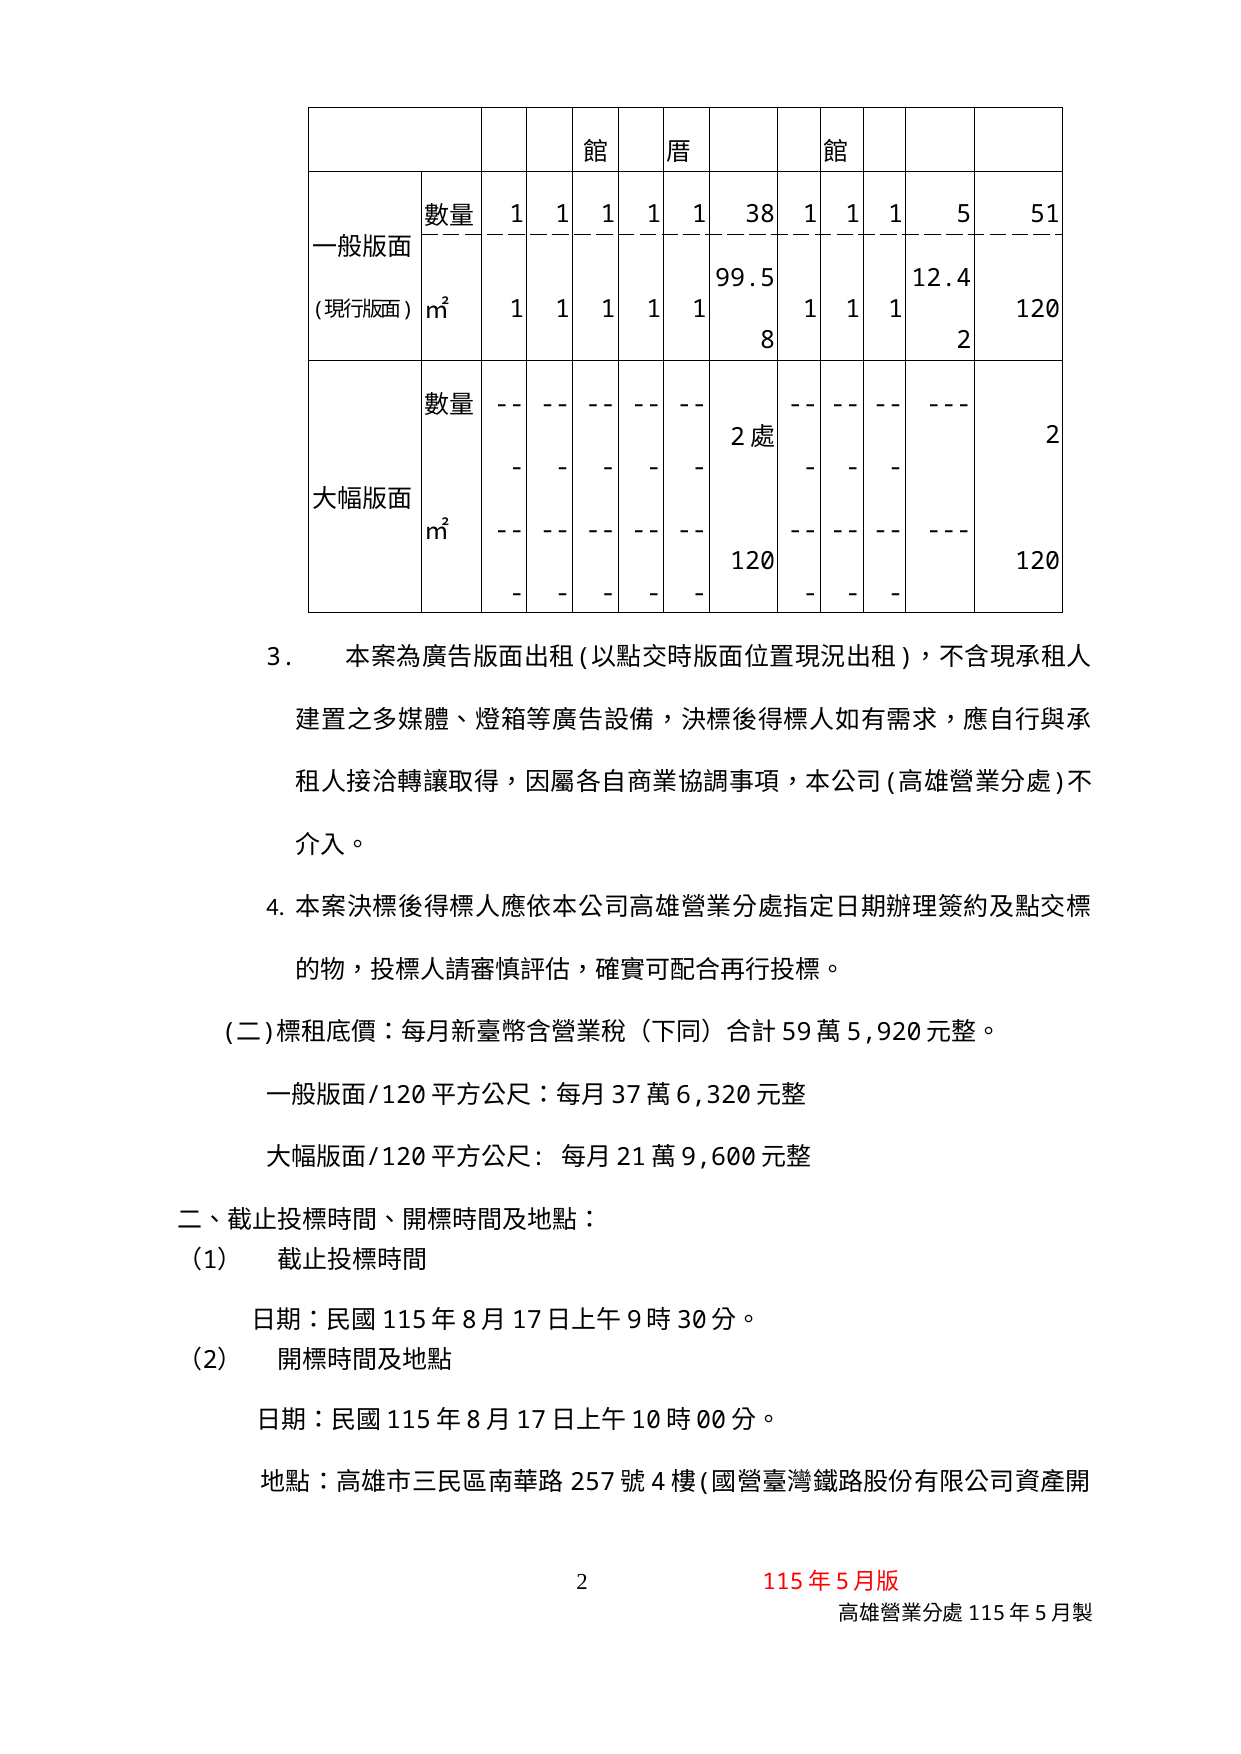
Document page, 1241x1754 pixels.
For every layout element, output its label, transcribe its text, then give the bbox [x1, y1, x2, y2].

table_cell --- [821, 486, 863, 612]
table_cell --- [906, 486, 974, 612]
text (二)標租底價：每月新臺幣含營業稅（下同）合計59萬5,920元整。 [221, 988, 1092, 1051]
table_cell 5 [906, 172, 974, 234]
table_cell 1 [573, 234, 618, 360]
table_cell --- [573, 486, 618, 612]
table_cell 1 [573, 172, 618, 234]
table_cell 120 [975, 234, 1062, 360]
table_cell --- [821, 361, 863, 486]
table_header 館 [821, 108, 863, 171]
table_cell --- [482, 486, 526, 612]
table_cell 數量 [422, 361, 481, 486]
list 本案決標後得標人應依本公司高雄營業分處指定日期辦理簽約及點交標的物，投標人請審慎評估，確實可配合再行投標。 [266, 863, 1092, 988]
table_cell 120 [975, 486, 1062, 612]
list 本案為廣告版面出租(以點交時版面位置現況出租)，不含現承租人建置之多媒體、燈箱等廣告設備，決標後得標人如有需求，應自行與承租人接洽轉讓取得，因屬各自商業協調事項，本公司(高雄營業分處)不介入。 [266, 613, 1092, 863]
table_cell --- [619, 361, 663, 486]
table_cell 1 [664, 234, 709, 360]
table_cell --- [864, 486, 905, 612]
table_cell --- [864, 361, 905, 486]
table_header [975, 108, 1062, 171]
table_cell ㎡ [422, 234, 481, 360]
table_cell 1 [864, 172, 905, 234]
table_cell 1 [821, 234, 863, 360]
table_cell --- [619, 486, 663, 612]
table_cell 1 [778, 172, 820, 234]
table_cell --- [664, 486, 709, 612]
table_cell 2 [975, 361, 1062, 486]
table_header [710, 108, 777, 171]
table_cell 1 [527, 172, 572, 234]
table_cell 2處 [710, 361, 777, 486]
table_cell 大幅版面 [309, 361, 421, 612]
table_header [778, 108, 820, 171]
list 截止投標時間 [177, 1238, 1090, 1276]
table_header 厝 [664, 108, 709, 171]
text 一般版面/120平方公尺：每月37萬6,320元整 [266, 1051, 1092, 1113]
table_cell 120 [710, 486, 777, 612]
table_cell ㎡ [422, 486, 481, 612]
table_cell 1 [664, 172, 709, 234]
table_cell 1 [778, 234, 820, 360]
table_cell 12.42 [906, 234, 974, 360]
text 二、截止投標時間、開標時間及地點： [177, 1176, 1092, 1238]
table_cell 51 [975, 172, 1062, 234]
table_header [309, 108, 481, 171]
table_cell --- [527, 361, 572, 486]
text 日期：民國115年8月17日上午10時00分。 [253, 1376, 1092, 1438]
table_cell 1 [821, 172, 863, 234]
table_cell 一般版面 (現行版面) [309, 172, 421, 360]
table_header [906, 108, 974, 171]
table_header [482, 108, 526, 171]
table_cell --- [906, 361, 974, 486]
table_cell 38 [710, 172, 777, 234]
text 地點：高雄市三民區南華路257號4樓(國營臺灣鐵路股份有限公司資產開 [260, 1438, 1092, 1501]
table_header [619, 108, 663, 171]
table_cell 1 [619, 234, 663, 360]
table_header 館 [573, 108, 618, 171]
table_cell 1 [619, 172, 663, 234]
table_cell --- [482, 361, 526, 486]
table_cell 1 [482, 172, 526, 234]
text 日期：民國115年8月17日上午9時30分。 [252, 1276, 1092, 1338]
table_cell --- [778, 486, 820, 612]
list 開標時間及地點 [177, 1338, 1090, 1376]
table_header [527, 108, 572, 171]
text 大幅版面/120平方公尺: 每月21萬9,600元整 [266, 1113, 1092, 1176]
table_cell --- [778, 361, 820, 486]
table_cell 數量 [422, 172, 481, 234]
table_header [864, 108, 905, 171]
table_cell --- [664, 361, 709, 486]
table_cell 1 [482, 234, 526, 360]
table_cell --- [527, 486, 572, 612]
table_cell 1 [527, 234, 572, 360]
table_cell 1 [864, 234, 905, 360]
table_cell 99.58 [710, 234, 777, 360]
table_cell --- [573, 361, 618, 486]
